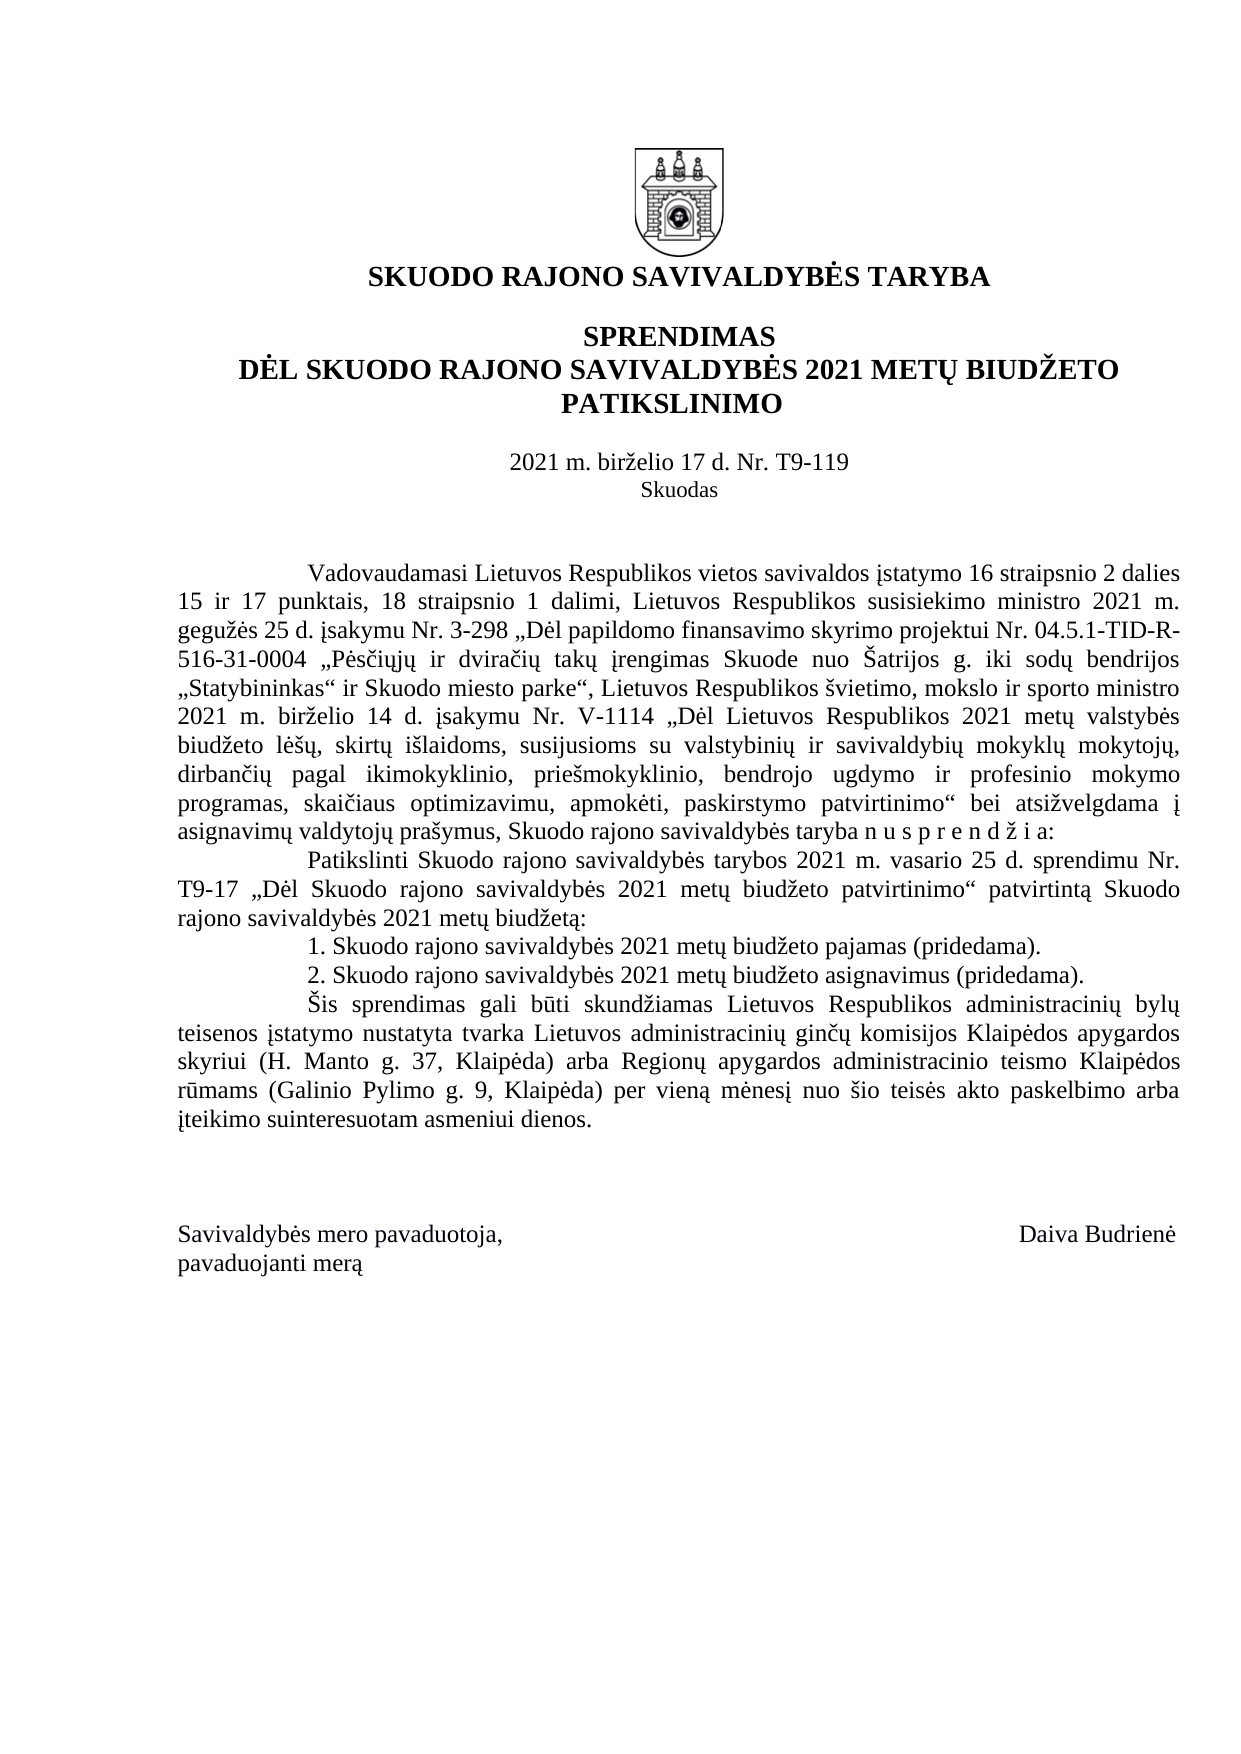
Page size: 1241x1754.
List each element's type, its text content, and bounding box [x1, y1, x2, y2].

text 2021 m. birželio 17 d. Nr. T9-119 [177, 447, 1181, 476]
text Skuodas [177, 476, 1181, 503]
text SKUODO RAJONO SAVIVALDYBĖS TARYBA [177, 259, 1181, 292]
text DĖL SKUODO RAJONO SAVIVALDYBĖS 2021 METŲ BIUDŽETO PATIKSLINIMO [177, 352, 1181, 419]
text SPRENDIMAS [177, 319, 1181, 352]
text Patikslinti Skuodo rajono savivaldybės tarybos 2021 m. vasario 25 d. sprendimu Nr. T9-17 „Dėl Skuodo rajono savivaldybės 2021 metų biudžeto patvirtinimo“ patvirtintą Skuodo rajono savivaldybės 2021 metų biudžetą: [177, 845, 1181, 931]
text Vadovaudamasi Lietuvos Respublikos vietos savivaldos įstatymo 16 straipsnio 2 dalies 15 ir 17 punktais, 18 straipsnio 1 dalimi, Lietuvos Respublikos susisiekimo ministro 2021 m. gegužės 25 d. įsakymu Nr. 3-298 „Dėl papildomo finansavimo skyrimo projektui Nr. 04.5.1-TID-R-516-31-0004 „Pėsčiųjų ir dviračių takų įrengimas Skuode nuo Šatrijos g. iki sodų bendrijos „Statybininkas“ ir Skuodo miesto parke“, Lietuvos Respublikos švietimo, mokslo ir sporto ministro 2021 m. birželio 14 d. įsakymu Nr. V-1114 „Dėl Lietuvos Respublikos 2021 metų valstybės biudžeto lėšų, skirtų išlaidoms, susijusioms su valstybinių ir savivaldybių mokyklų mokytojų, dirbančių pagal ikimokyklinio, priešmokyklinio, bendrojo ugdymo ir profesinio mokymo programas, skaičiaus optimizavimu, apmokėti, paskirstymo patvirtinimo“ bei atsižvelgdama į asignavimų valdytojų prašymus, Skuodo rajono savivaldybės taryba n u s p r e n d ž i a: [177, 558, 1181, 845]
text pavaduojanti merą [177, 1248, 1181, 1276]
text Šis sprendimas gali būti skundžiamas Lietuvos Respublikos administracinių bylų teisenos įstatymo nustatyta tvarka Lietuvos administracinių ginčų komisijos Klaipėdos apygardos skyriui (H. Manto g. 37, Klaipėda) arba Regionų apygardos administracinio teismo Klaipėdos rūmams (Galinio Pylimo g. 9, Klaipėda) per vieną mėnesį nuo šio teisės akto paskelbimo arba įteikimo suinteresuotam asmeniui dienos. [177, 989, 1181, 1133]
text Savivaldybės mero pavaduotoja, Daiva Budrienė [177, 1219, 1181, 1248]
text 2. Skuodo rajono savivaldybės 2021 metų biudžeto asignavimus (pridedama). [177, 960, 1181, 989]
text 1. Skuodo rajono savivaldybės 2021 metų biudžeto pajamas (pridedama). [177, 931, 1181, 960]
